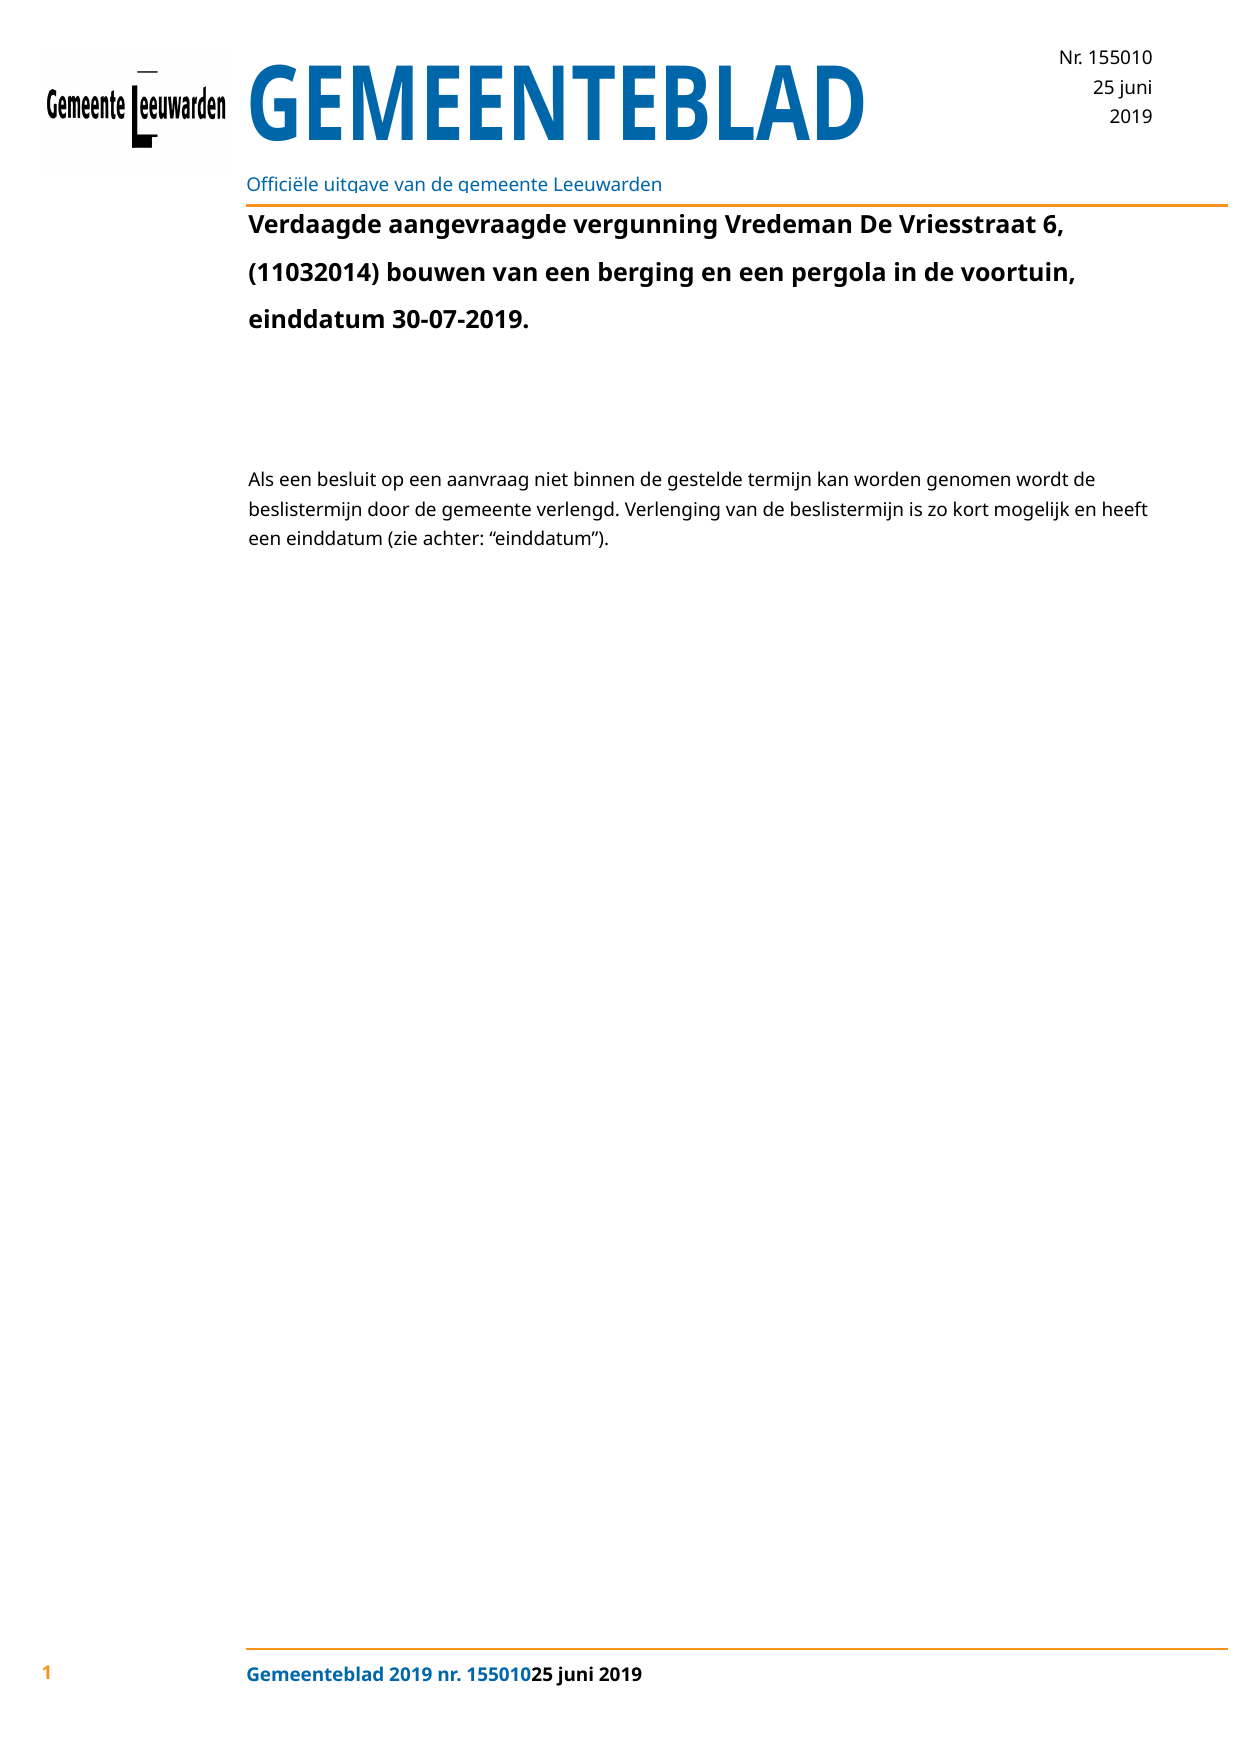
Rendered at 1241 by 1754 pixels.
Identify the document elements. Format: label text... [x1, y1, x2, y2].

text Verdaagde aangevraagde vergunning Vredeman De Vriesstraat 6, (11032014) bouwen van een berging en een pergola in de voortuin, einddatum 30-07-2019. [248, 207, 1152, 336]
picture [41, 47, 231, 172]
text Als een besluit op een aanvraag niet binnen de gestelde termijn kan worden genomen wordt de beslistermijn door de gemeente verlengd. Verlenging van de beslistermijn is zo kort mogelijk en heeft een einddatum (zie achter: “einddatum”). [248, 466, 1152, 551]
